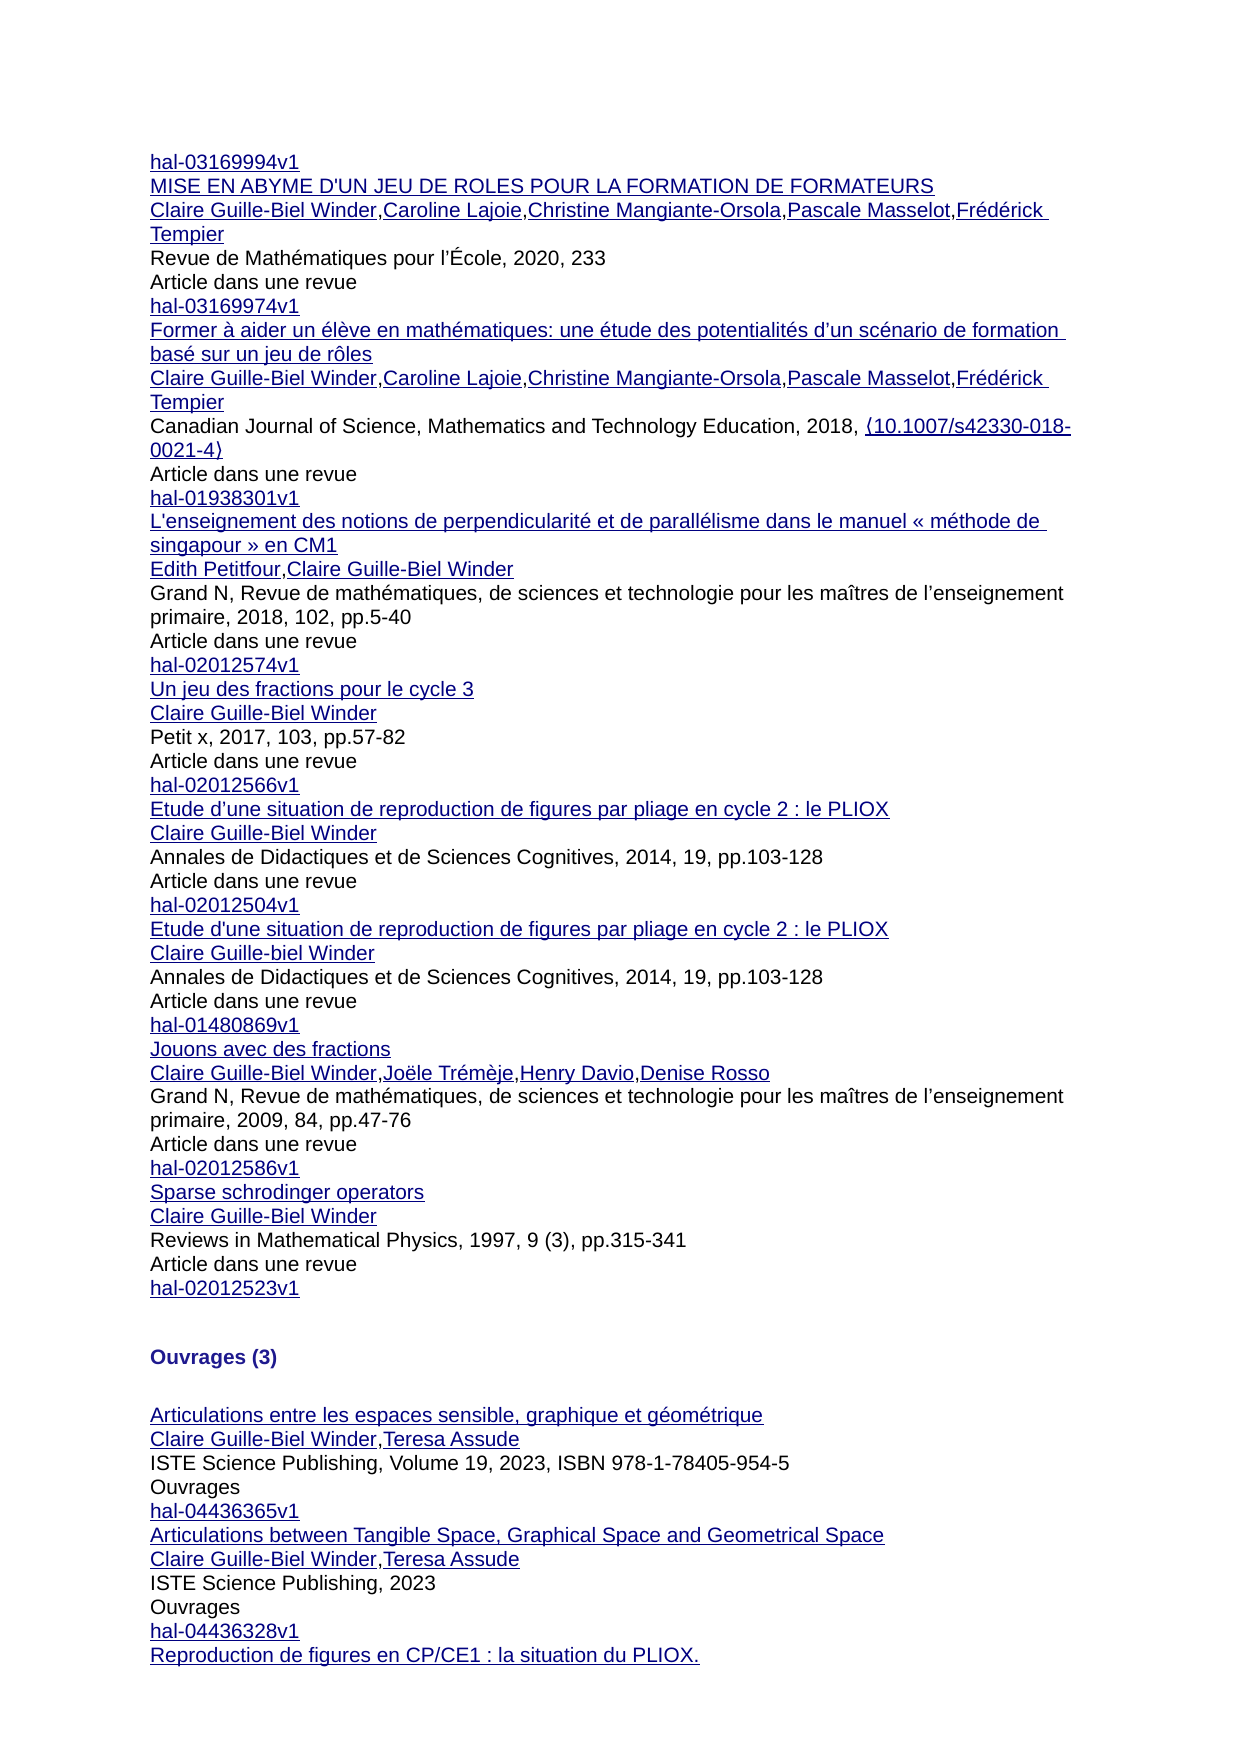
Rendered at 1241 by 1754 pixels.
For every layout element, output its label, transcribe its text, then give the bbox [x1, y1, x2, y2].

table_cell Un jeu des fractions pour le cycle 3 Claire Guille-Biel Winder Petit x, 2017, 103, pp.57-82 Article dans une revue hal-02012566v1 [150, 677, 1090, 797]
table_cell Former à aider un élève en mathématiques: une étude des potentialités d’un scénario de formation basé sur un jeu de rôles Claire Guille-Biel Winder,Caroline Lajoie,Christine Mangiante-Orsola,Pascale Masselot,Frédérick Tempier Canadian Journal of Science, Mathematics and Technology Education, 2018, ⟨10.1007/s42330-018-0021-4⟩ Article dans une revue hal-01938301v1 [150, 318, 1090, 509]
table_header Articulations entre les espaces sensible, graphique et géométrique Claire Guille-Biel Winder,Teresa Assude ISTE Science Publishing, Volume 19, 2023, ISBN 978-1-78405-954-5 Ouvrages hal-04436365v1 [150, 1403, 1090, 1523]
subtitle Ouvrages (3) [150, 1345, 1090, 1369]
table_cell MISE EN ABYME D'UN JEU DE ROLES POUR LA FORMATION DE FORMATEURS Claire Guille-Biel Winder,Caroline Lajoie,Christine Mangiante-Orsola,Pascale Masselot,Frédérick Tempier Revue de Mathématiques pour l’École, 2020, 233 Article dans une revue hal-03169974v1 [150, 174, 1090, 318]
table_cell Sparse schrodinger operators Claire Guille-Biel Winder Reviews in Mathematical Physics, 1997, 9 (3), pp.315-341 Article dans une revue hal-02012523v1 [150, 1180, 1090, 1300]
table_cell Articulations between Tangible Space, Graphical Space and Geometrical Space Claire Guille-Biel Winder,Teresa Assude ISTE Science Publishing, 2023 Ouvrages hal-04436328v1 [150, 1523, 1090, 1643]
table_cell Etude d'une situation de reproduction de figures par pliage en cycle 2 : le PLIOX Claire Guille-­biel Winder Annales de Didactiques et de Sciences Cognitives, 2014, 19, pp.103-128 Article dans une revue hal-01480869v1 [150, 917, 1090, 1036]
table_cell L'enseignement des notions de perpendicularité et de parallélisme dans le manuel « méthode de singapour » en CM1 Edith Petitfour,Claire Guille-Biel Winder Grand N, Revue de mathématiques, de sciences et technologie pour les maîtres de l’enseignement primaire, 2018, 102, pp.5-40 Article dans une revue hal-02012574v1 [150, 509, 1090, 677]
table_cell hal-03169994v1 [150, 150, 1090, 174]
table_cell Etude d’une situation de reproduction de figures par pliage en cycle 2 : le PLIOX Claire Guille-Biel Winder Annales de Didactiques et de Sciences Cognitives, 2014, 19, pp.103-128 Article dans une revue hal-02012504v1 [150, 797, 1090, 917]
table_cell Reproduction de figures en CP/CE1 : la situation du PLIOX. [150, 1643, 1090, 1667]
table_cell Jouons avec des fractions Claire Guille-Biel Winder,Joële Trémèje,Henry Davio,Denise Rosso Grand N, Revue de mathématiques, de sciences et technologie pour les maîtres de l’enseignement primaire, 2009, 84, pp.47-76 Article dans une revue hal-02012586v1 [150, 1036, 1090, 1180]
